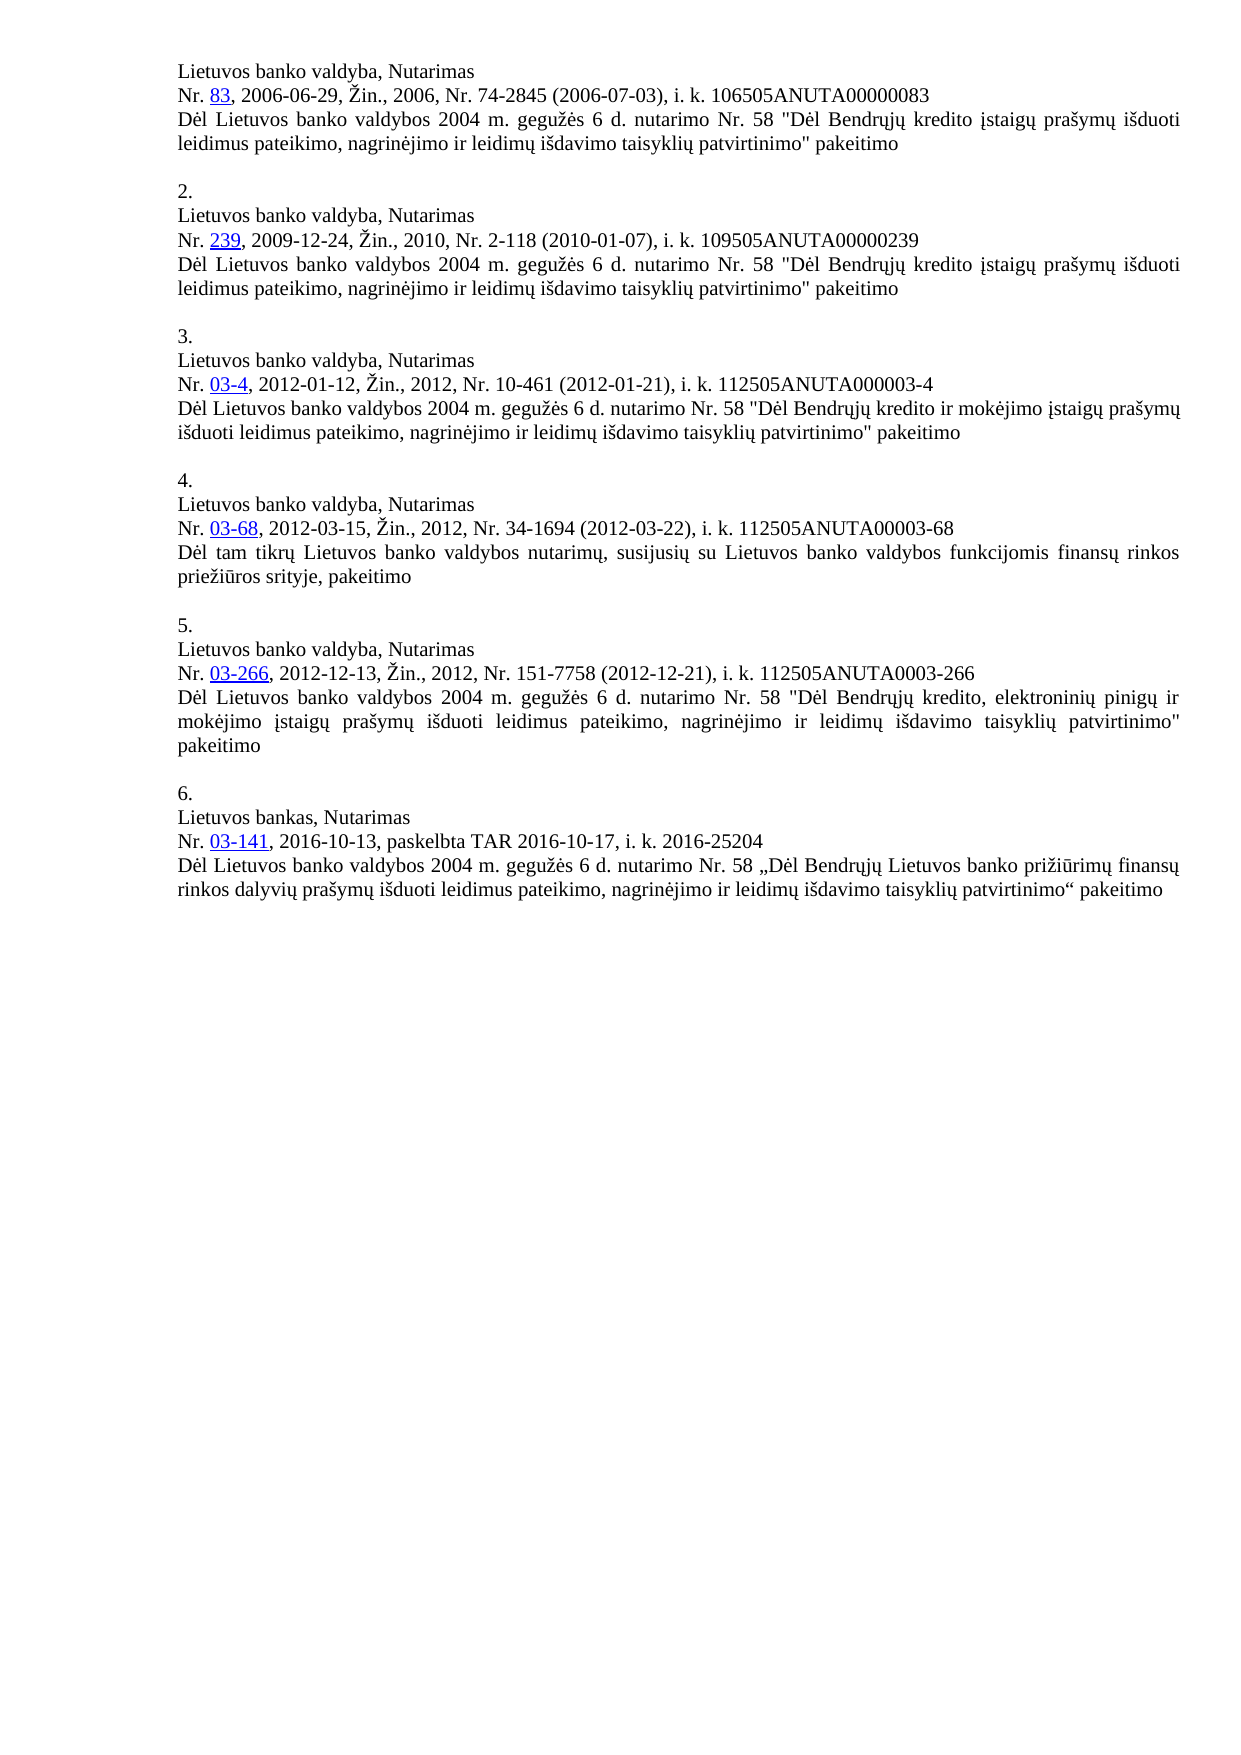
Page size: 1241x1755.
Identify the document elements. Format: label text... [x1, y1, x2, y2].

text Nr. 03-141, 2016-10-13, paskelbta TAR 2016-10-17, i. k. 2016-25204 [177, 829, 1181, 853]
text Dėl Lietuvos banko valdybos 2004 m. gegužės 6 d. nutarimo Nr. 58 „Dėl Bendrųjų Lietuvos banko prižiūrimų finansų rinkos dalyvių prašymų išduoti leidimus pateikimo, nagrinėjimo ir leidimų išdavimo taisyklių patvirtinimo“ pakeitimo [177, 853, 1181, 901]
text 3. [177, 324, 1181, 348]
text Nr. 03-266, 2012-12-13, Žin., 2012, Nr. 151-7758 (2012-12-21), i. k. 112505ANUTA0003-266 [177, 661, 1181, 685]
text Lietuvos bankas, Nutarimas [177, 805, 1181, 829]
text Lietuvos banko valdyba, Nutarimas [177, 348, 1181, 372]
text Dėl Lietuvos banko valdybos 2004 m. gegužės 6 d. nutarimo Nr. 58 "Dėl Bendrųjų kredito, elektroninių pinigų ir mokėjimo įstaigų prašymų išduoti leidimus pateikimo, nagrinėjimo ir leidimų išdavimo taisyklių patvirtinimo" pakeitimo [177, 685, 1181, 757]
text Dėl Lietuvos banko valdybos 2004 m. gegužės 6 d. nutarimo Nr. 58 "Dėl Bendrųjų kredito įstaigų prašymų išduoti leidimus pateikimo, nagrinėjimo ir leidimų išdavimo taisyklių patvirtinimo" pakeitimo [177, 107, 1181, 155]
text 5. [177, 612, 1181, 637]
text Dėl Lietuvos banko valdybos 2004 m. gegužės 6 d. nutarimo Nr. 58 "Dėl Bendrųjų kredito ir mokėjimo įstaigų prašymų išduoti leidimus pateikimo, nagrinėjimo ir leidimų išdavimo taisyklių patvirtinimo" pakeitimo [177, 396, 1181, 444]
text 2. [177, 179, 1181, 203]
text Lietuvos banko valdyba, Nutarimas [177, 637, 1181, 661]
text Nr. 83, 2006-06-29, Žin., 2006, Nr. 74-2845 (2006-07-03), i. k. 106505ANUTA00000083 [177, 83, 1181, 107]
text Lietuvos banko valdyba, Nutarimas [177, 59, 1181, 83]
text 4. [177, 468, 1181, 492]
text Lietuvos banko valdyba, Nutarimas [177, 492, 1181, 516]
text Dėl tam tikrų Lietuvos banko valdybos nutarimų, susijusių su Lietuvos banko valdybos funkcijomis finansų rinkos priežiūros srityje, pakeitimo [177, 540, 1181, 588]
text Nr. 03-68, 2012-03-15, Žin., 2012, Nr. 34-1694 (2012-03-22), i. k. 112505ANUTA00003-68 [177, 516, 1181, 540]
text Nr. 239, 2009-12-24, Žin., 2010, Nr. 2-118 (2010-01-07), i. k. 109505ANUTA00000239 [177, 227, 1181, 252]
text Lietuvos banko valdyba, Nutarimas [177, 203, 1181, 227]
text 6. [177, 781, 1181, 805]
text Nr. 03-4, 2012-01-12, Žin., 2012, Nr. 10-461 (2012-01-21), i. k. 112505ANUTA000003-4 [177, 372, 1181, 396]
text Dėl Lietuvos banko valdybos 2004 m. gegužės 6 d. nutarimo Nr. 58 "Dėl Bendrųjų kredito įstaigų prašymų išduoti leidimus pateikimo, nagrinėjimo ir leidimų išdavimo taisyklių patvirtinimo" pakeitimo [177, 252, 1181, 300]
